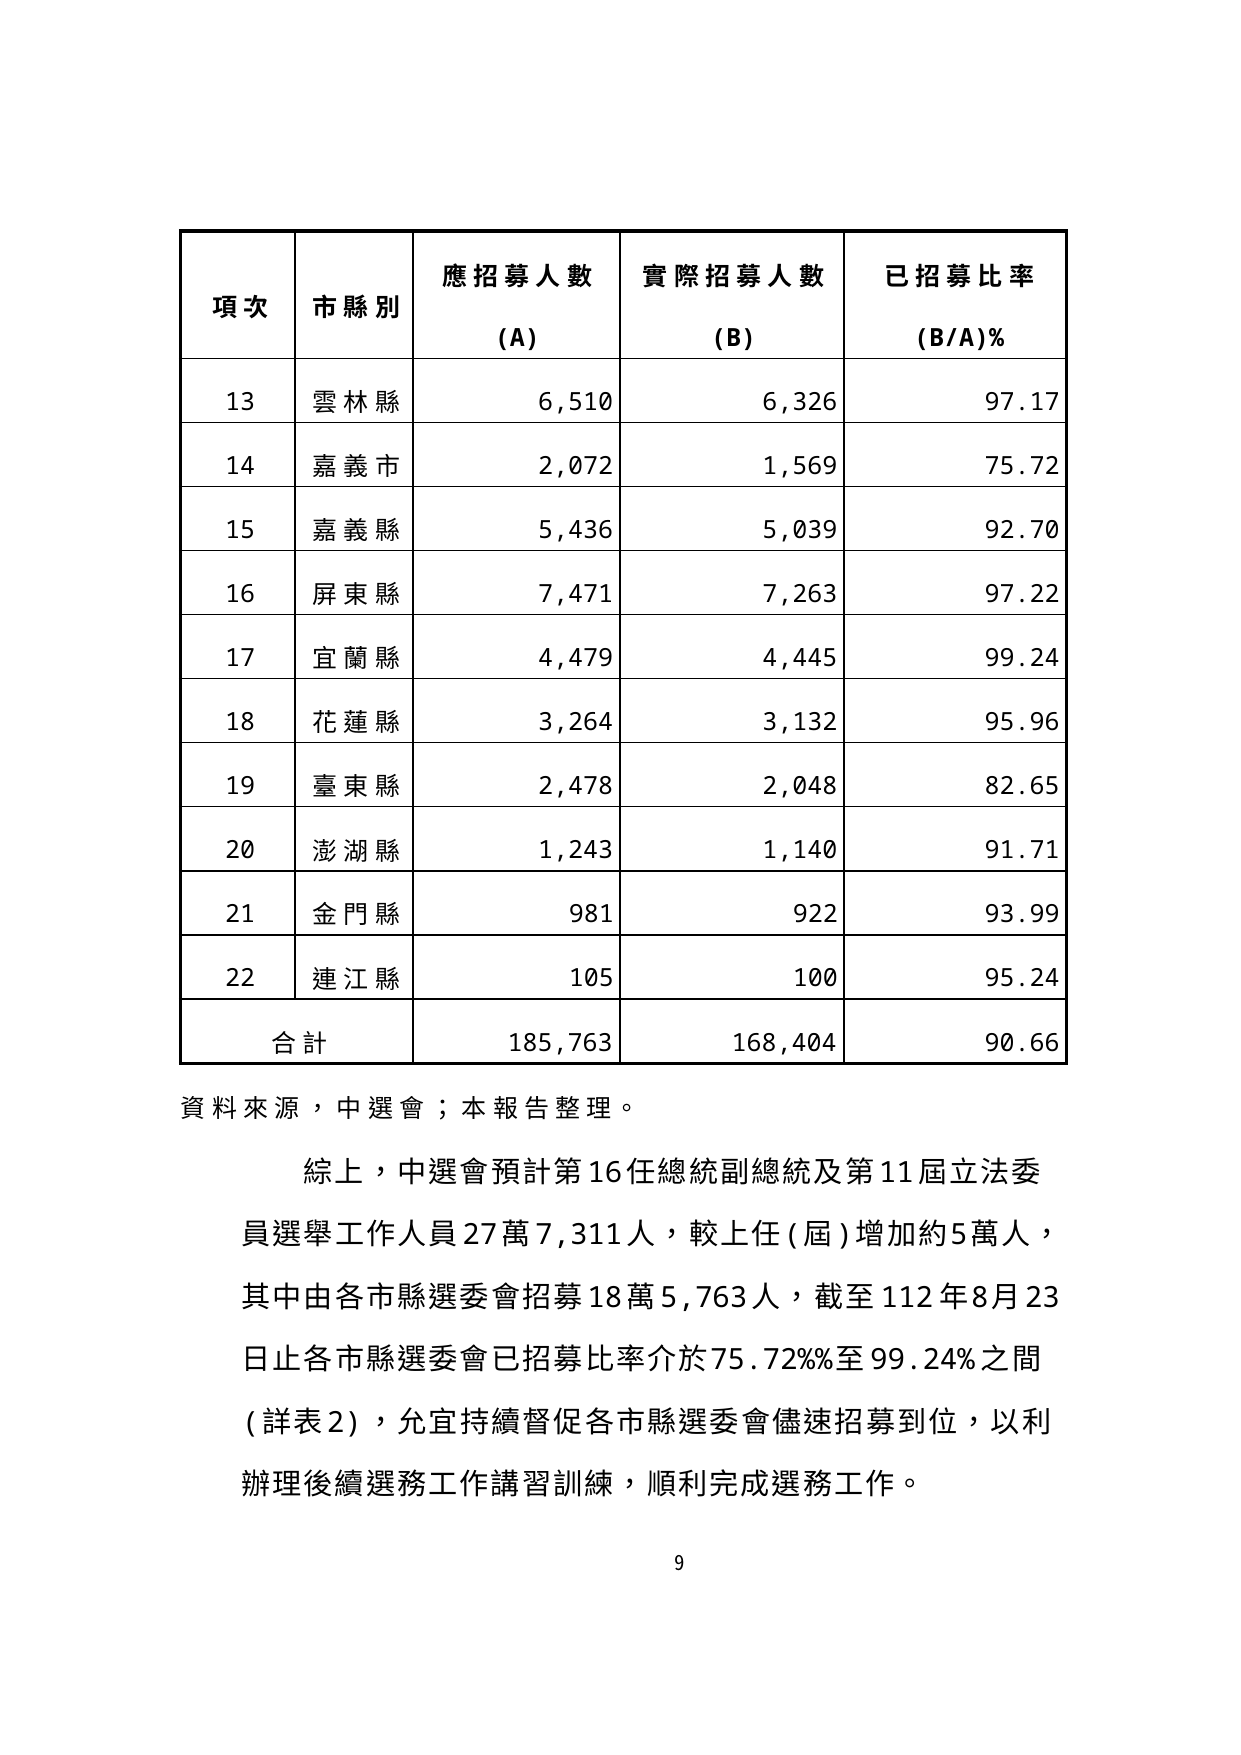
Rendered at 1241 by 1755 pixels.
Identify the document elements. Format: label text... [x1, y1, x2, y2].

table_cell 6,326 [621, 359, 843, 421]
table_cell 1,140 [621, 807, 843, 870]
table_cell 5,039 [621, 487, 843, 549]
table_cell 5,436 [414, 487, 619, 549]
table_cell 14 [182, 423, 294, 486]
table_cell 屏東縣 [296, 551, 412, 614]
table_cell 2,072 [414, 423, 619, 486]
table_header 實際招募人數(B) [621, 233, 843, 357]
table_cell 6,510 [414, 359, 619, 421]
table_cell 105 [414, 936, 619, 998]
table_cell 3,132 [621, 679, 843, 742]
table_cell 922 [621, 872, 843, 934]
table_cell 17 [182, 615, 294, 678]
table_cell 1,569 [621, 423, 843, 486]
table_header 項次 [182, 233, 294, 357]
table_cell 雲林縣 [296, 359, 412, 421]
table_cell 連江縣 [296, 936, 412, 998]
text 綜上，中選會預計第16任總統副總統及第11屆立法委員選舉工作人員27萬7,311人，較上任(屆)增加約5萬人，其中由各市縣選委會招募18萬5,763人，截至112年8月23日止各市縣選委會已招募比率介於75.72%%至99.24%之間(詳表2)，允宜持續督促各市縣選委會儘速招募到位，以利辦理後續選務工作講習訓練，順利完成選務工作。 [236, 1128, 1063, 1503]
table_cell 75.72 [845, 423, 1065, 486]
table_cell 168,404 [621, 1000, 843, 1062]
table_cell 90.66 [845, 1000, 1065, 1062]
table_cell 93.99 [845, 872, 1065, 934]
table_cell 嘉義縣 [296, 487, 412, 549]
table_cell 99.24 [845, 615, 1065, 678]
table_cell 100 [621, 936, 843, 998]
table_cell 宜蘭縣 [296, 615, 412, 678]
table_cell 97.17 [845, 359, 1065, 421]
table_cell 2,048 [621, 743, 843, 806]
text 資料來源，中選會；本報告整理。 [177, 1065, 1063, 1128]
table_cell 97.22 [845, 551, 1065, 614]
table_cell 合計 [182, 1000, 412, 1062]
table_cell 18 [182, 679, 294, 742]
table_cell 15 [182, 487, 294, 549]
table_cell 4,445 [621, 615, 843, 678]
table_cell 4,479 [414, 615, 619, 678]
table_cell 19 [182, 743, 294, 806]
table_header 已招募比率(B/A)% [845, 233, 1065, 357]
table_cell 185,763 [414, 1000, 619, 1062]
table_cell 16 [182, 551, 294, 614]
table_cell 22 [182, 936, 294, 998]
table_cell 臺東縣 [296, 743, 412, 806]
table_cell 21 [182, 872, 294, 934]
table_cell 95.96 [845, 679, 1065, 742]
table_cell 3,264 [414, 679, 619, 742]
table_cell 95.24 [845, 936, 1065, 998]
table_cell 花蓮縣 [296, 679, 412, 742]
table_header 應招募人數(A) [414, 233, 619, 357]
table_cell 2,478 [414, 743, 619, 806]
table_cell 20 [182, 807, 294, 870]
table_cell 91.71 [845, 807, 1065, 870]
table_cell 1,243 [414, 807, 619, 870]
table_header 市縣別 [296, 233, 412, 357]
table_cell 澎湖縣 [296, 807, 412, 870]
table_cell 金門縣 [296, 872, 412, 934]
table_cell 82.65 [845, 743, 1065, 806]
table_cell 981 [414, 872, 619, 934]
table_cell 嘉義市 [296, 423, 412, 486]
table_cell 92.70 [845, 487, 1065, 549]
table_cell 7,263 [621, 551, 843, 614]
table_cell 7,471 [414, 551, 619, 614]
table_cell 13 [182, 359, 294, 421]
